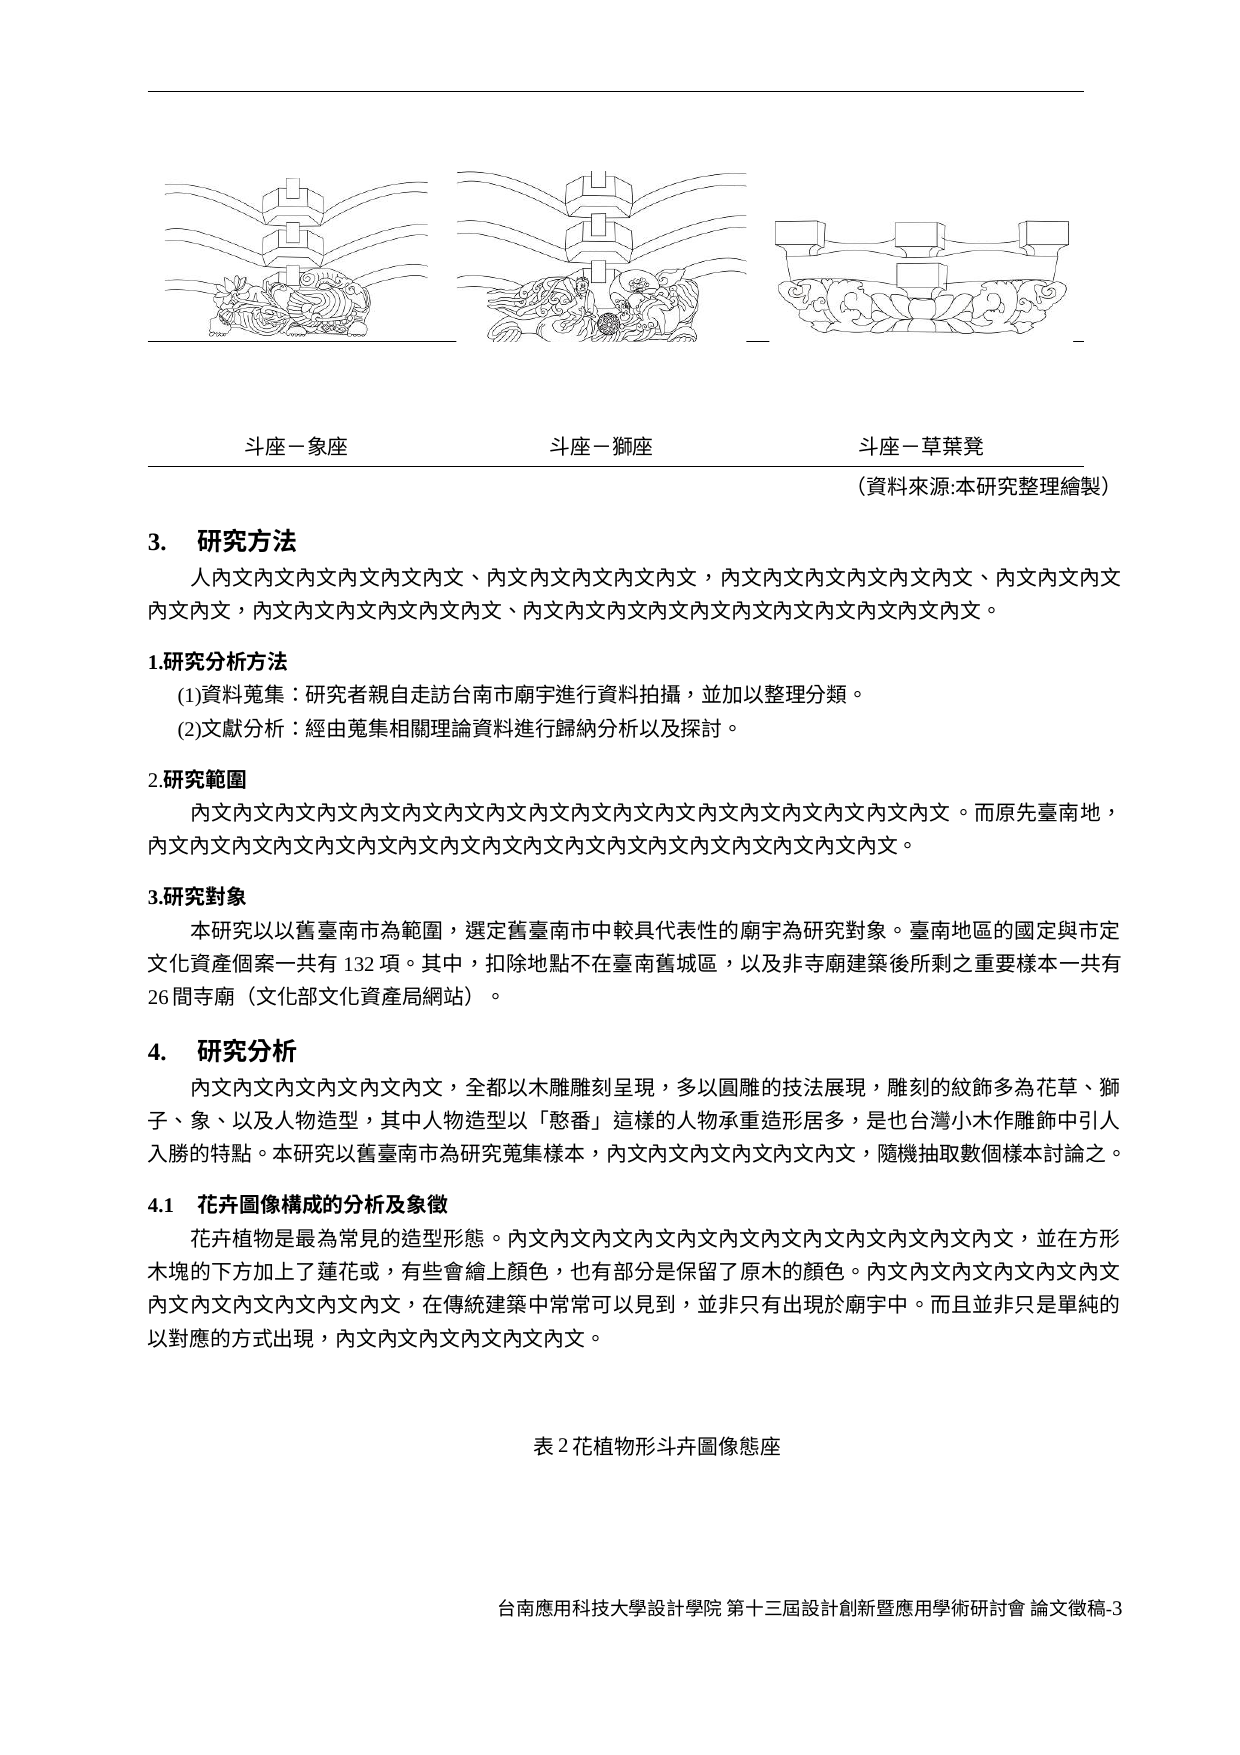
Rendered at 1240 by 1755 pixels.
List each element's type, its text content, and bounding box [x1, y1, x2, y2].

text 內文內文內文內文內文內文內文內文內文內文內文內文內文內文內文內文內文內文。而原先臺南地，內文內文內文內文內文內文內文內文內文內文內文內文內文內文內文內文內文內文。 [148, 793, 1122, 860]
text 表2花植物形斗卉圖像態座 [148, 1404, 1122, 1466]
list 研究方法 [148, 521, 1122, 558]
text (1)資料蒐集：研究者親自走訪台南市廟宇進行資料拍攝，並加以整理分類。 [177, 675, 1122, 709]
text 花卉植物是最為常見的造型形態。內文內文內文內文內文內文內文內文內文內文內文內文，並在方形木塊的下方加上了蓮花或，有些會繪上顏色，也有部分是保留了原木的顏色。內文內文內文內文內文內文內文內文內文內文內文內文，在傳統建築中常常可以見到，並非只有出現於廟宇中。而且並非只是單純的以對應的方式出現，內文內文內文內文內文內文。 [148, 1219, 1122, 1352]
list 研究分析 [148, 1032, 1122, 1068]
text (2)文獻分析：經由蒐集相關理論資料進行歸納分析以及探討。 [177, 709, 1122, 742]
table_header [148, 92, 445, 341]
text （資料來源:本研究整理繪製） [148, 467, 1122, 501]
table_cell 斗座－象座 [148, 342, 445, 466]
list 研究範圍 [148, 763, 1122, 793]
table_cell 斗座－獅座 [445, 342, 758, 466]
list 研究分析方法 [148, 645, 1122, 675]
list 花卉圖像構成的分析及象徵 [148, 1189, 1122, 1219]
table_cell 斗座－草葉凳 [758, 342, 1084, 466]
text 內文內文內文內文內文內文，全都以木雕雕刻呈現，多以圓雕的技法展現，雕刻的紋飾多為花草、獅子、象、以及人物造型，其中人物造型以「憨番」這樣的人物承重造形居多，是也台灣小木作雕飾中引人入勝的特點。本研究以舊臺南市為研究蒐集樣本，內文內文內文內文內文內文，隨機抽取數個樣本討論之。 [148, 1068, 1122, 1168]
text 本研究以以舊臺南市為範圍，選定舊臺南市中較具代表性的廟宇為研究對象。臺南地區的國定與市定文化資產個案一共有132項。其中，扣除地點不在臺南舊城區，以及非寺廟建築後所剩之重要樣本一共有26間寺廟（文化部文化資產局網站）。 [148, 911, 1122, 1011]
list 研究對象 [148, 881, 1122, 911]
table_header [445, 92, 758, 341]
text 人內文內文內文內文內文內文、內文內文內文內文內文，內文內文內文內文內文內文、內文內文內文內文內文，內文內文內文內文內文內文、內文內文內文內文內文內文內文內文內文內文內文。 [148, 558, 1122, 624]
table_header [758, 92, 1084, 341]
